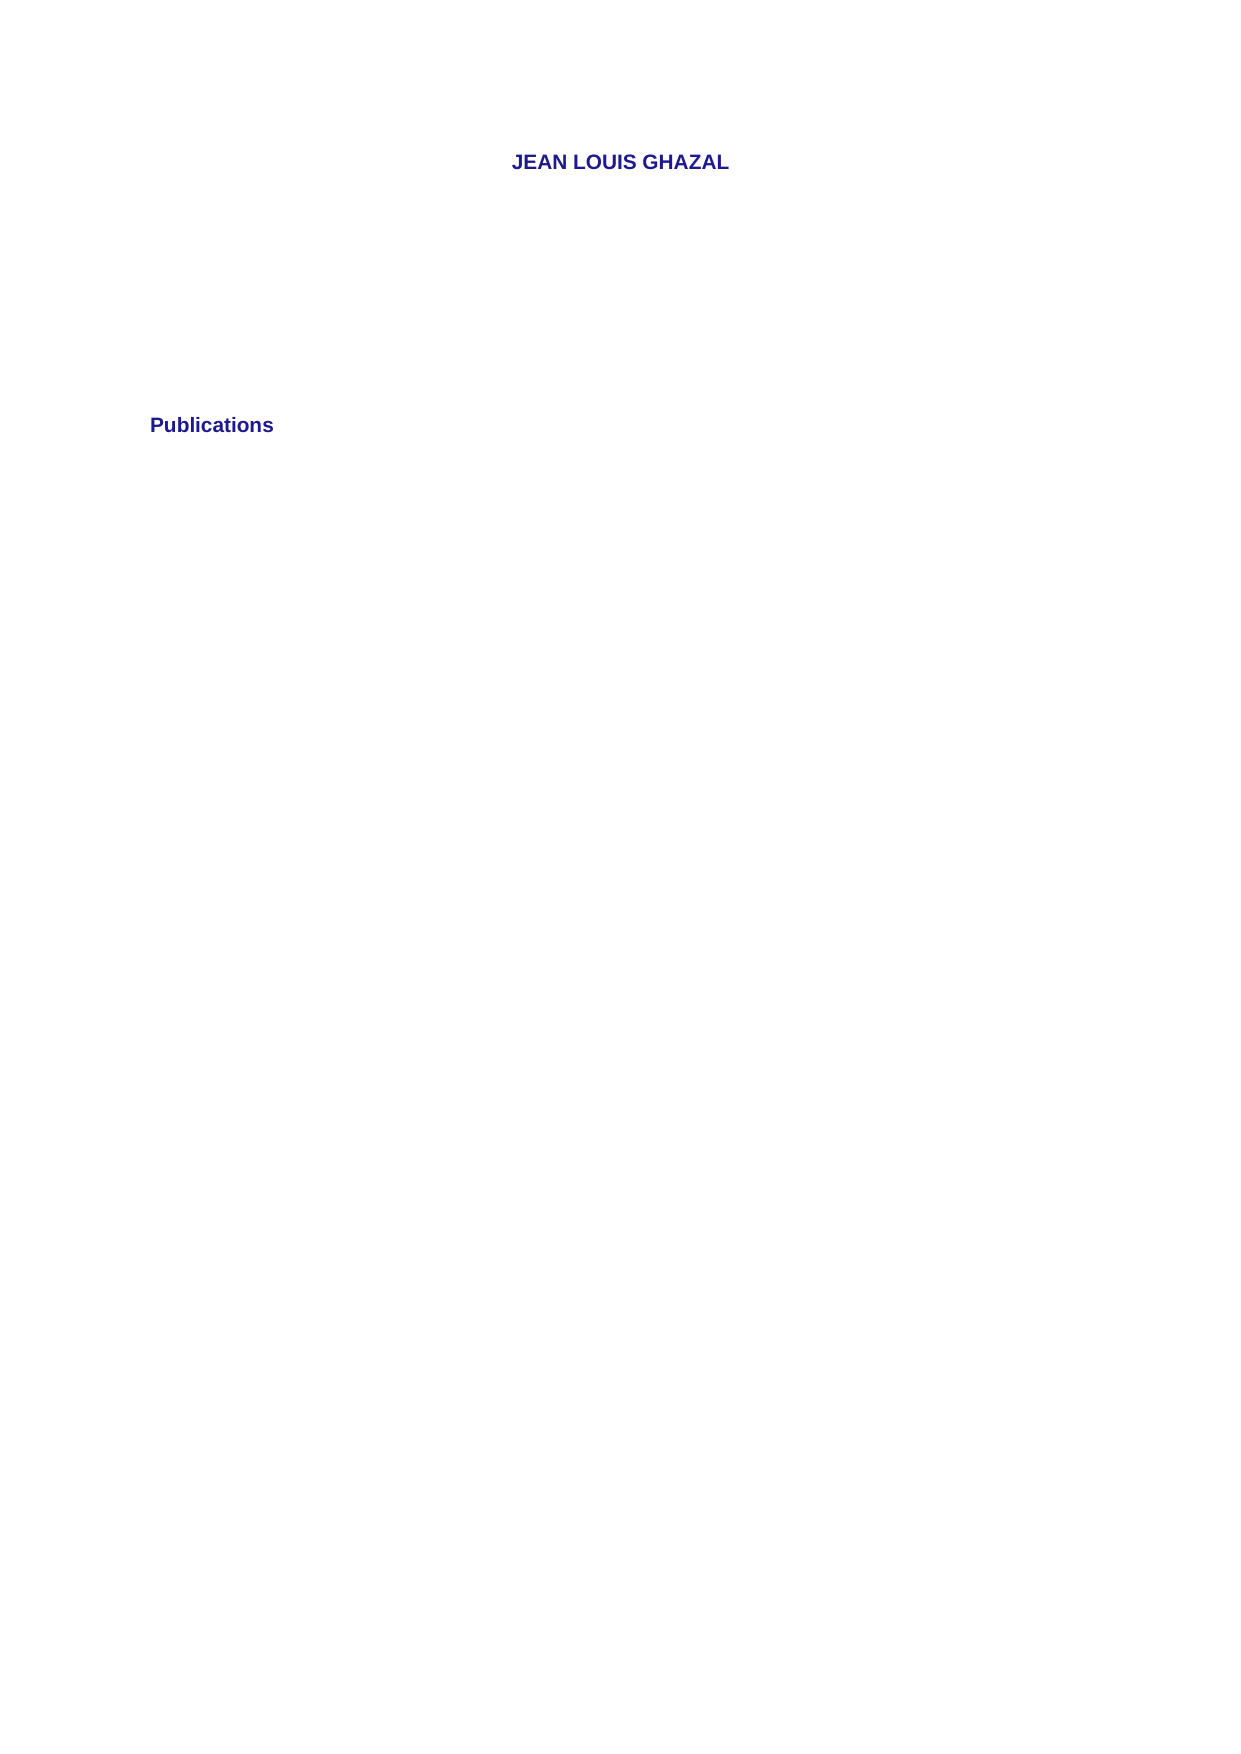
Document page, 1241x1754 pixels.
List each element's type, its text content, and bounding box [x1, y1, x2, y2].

subtitle Publications [150, 412, 1090, 436]
subtitle JEAN LOUIS GHAZAL [150, 150, 1090, 174]
